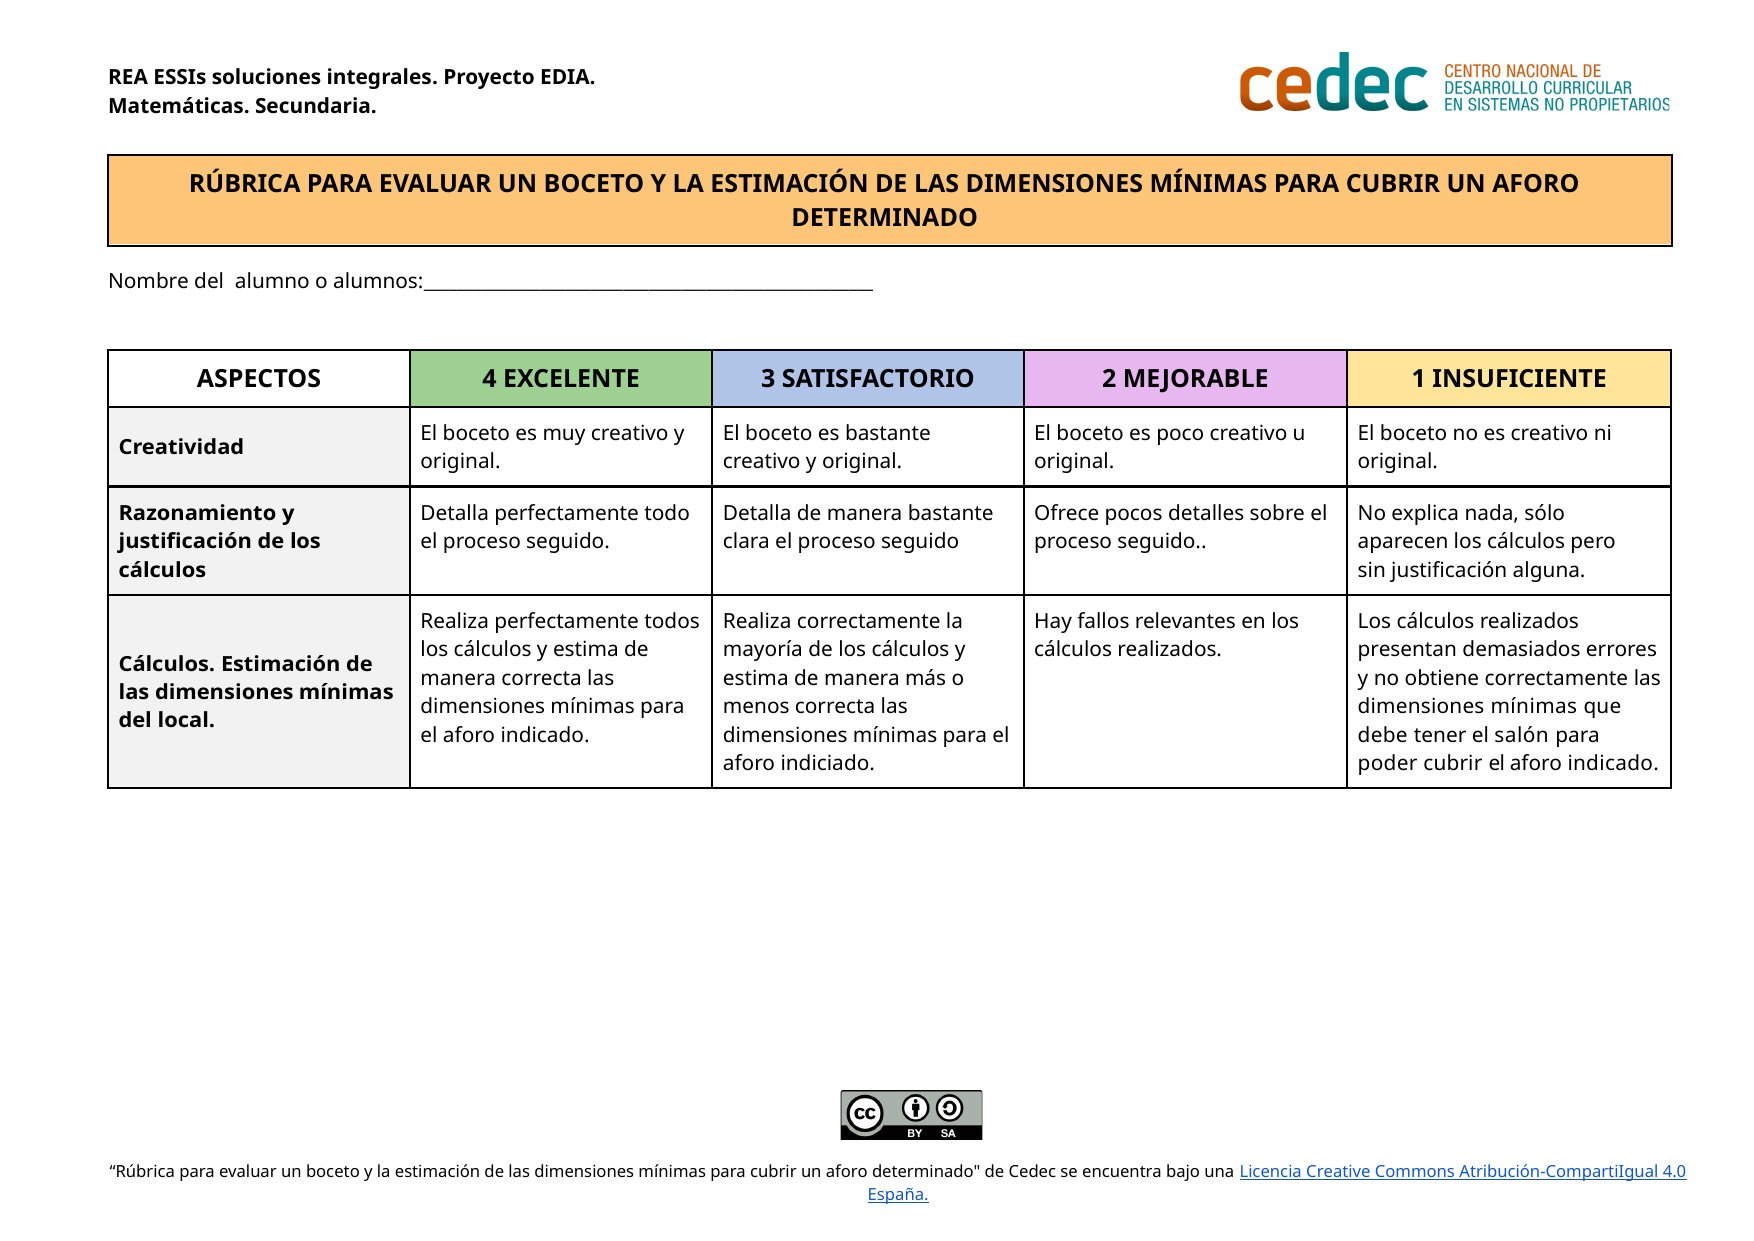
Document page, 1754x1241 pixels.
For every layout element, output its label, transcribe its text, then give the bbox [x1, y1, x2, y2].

table_cell Creatividad [109, 408, 409, 485]
table_cell El boceto es poco creativo u original. [1025, 408, 1346, 485]
table_header 2 MEJORABLE [1025, 351, 1346, 406]
table_cell Cálculos. Estimación de las dimensiones mínimas del local. [109, 596, 409, 787]
table_header ASPECTOS [109, 351, 409, 406]
table_cell Realiza correctamente la mayoría de los cálculos y estima de manera más o menos correcta las dimensiones mínimas para el aforo indiciado. [713, 596, 1023, 787]
table_header 1 INSUFICIENTE [1348, 351, 1670, 406]
table_cell Detalla perfectamente todo el proceso seguido. [411, 488, 711, 594]
table_cell El boceto no es creativo ni original. [1348, 408, 1670, 485]
text Nombre del alumno o alumnos:______________________________________________________ [108, 247, 1688, 295]
picture [1240, 52, 1670, 111]
table_header 3 SATISFACTORIO [713, 351, 1023, 406]
table_header 4 EXCELENTE [411, 351, 711, 406]
table_cell Los cálculos realizados presentan demasiados errores y no obtiene correctamente las dimensiones mínimas que debe tener el salón para poder cubrir el aforo indicado. [1348, 596, 1670, 787]
table_cell El boceto es bastante creativo y original. [713, 408, 1023, 485]
table_header RÚBRICA PARA EVALUAR UN BOCETO Y LA ESTIMACIÓN DE LAS DIMENSIONES MÍNIMAS PARA CUBRIR UN AFORO DETERMINADO [109, 156, 1671, 244]
table_cell No explica nada, sólo aparecen los cálculos pero sin justificación alguna. [1348, 488, 1670, 594]
table_cell Realiza perfectamente todos los cálculos y estima de manera correcta las dimensiones mínimas para el aforo indicado. [411, 596, 711, 787]
table_cell Razonamiento y justificación de los cálculos [109, 488, 409, 594]
table_cell Hay fallos relevantes en los cálculos realizados. [1025, 596, 1346, 787]
table_cell Ofrece pocos detalles sobre el proceso seguido.. [1025, 488, 1346, 594]
picture [840, 1090, 983, 1140]
table_cell El boceto es muy creativo y original. [411, 408, 711, 485]
table_cell Detalla de manera bastante clara el proceso seguido [713, 488, 1023, 594]
